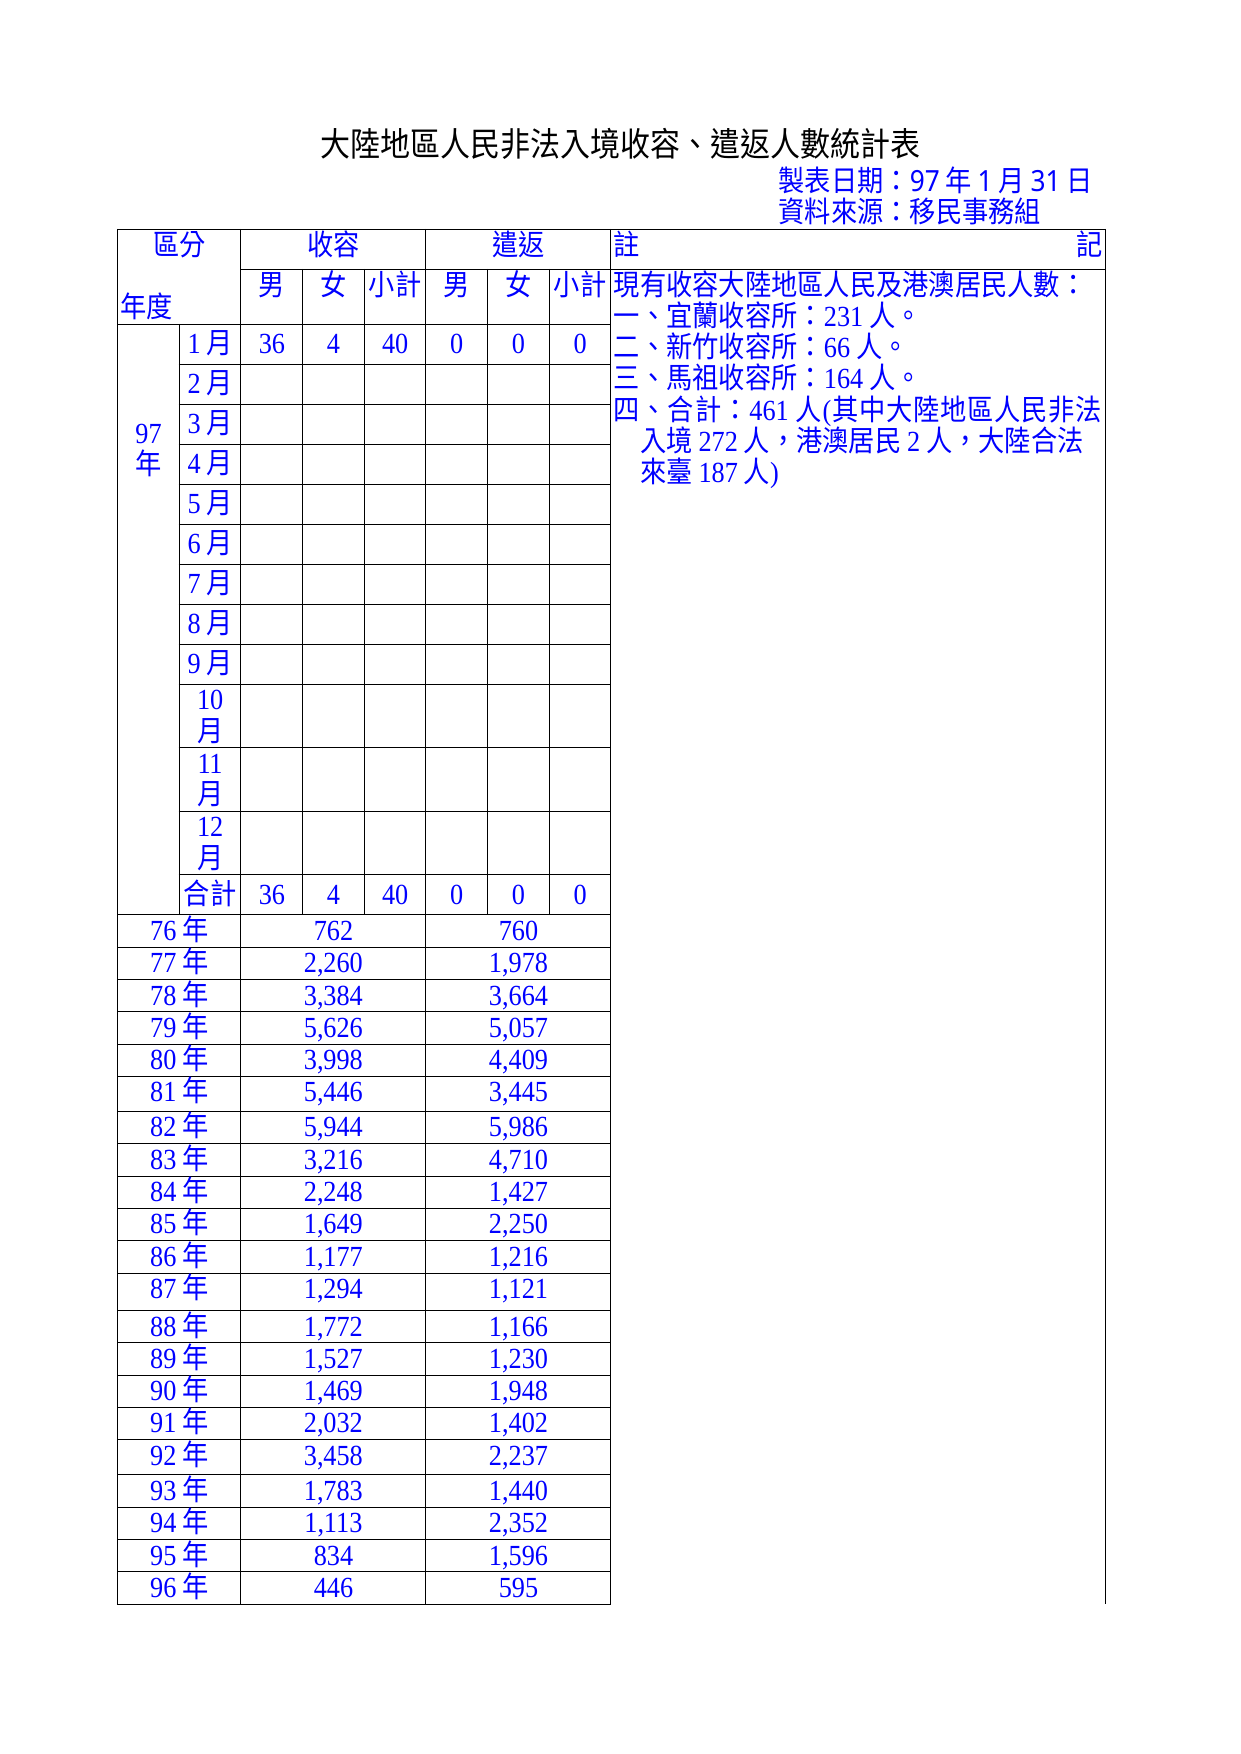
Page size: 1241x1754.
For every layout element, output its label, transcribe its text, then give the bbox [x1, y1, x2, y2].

table_cell 97 年 [118, 325, 179, 914]
table_cell 76年 [118, 915, 240, 947]
table_cell [488, 485, 549, 524]
table_cell 男 [241, 270, 302, 324]
table_cell 762 [241, 915, 425, 947]
table_cell [426, 748, 487, 811]
table_cell [550, 445, 610, 484]
text 大陸地區人民非法入境收容、遣返人數統計表 [118, 118, 1122, 166]
table_cell [303, 748, 364, 811]
table_cell [365, 485, 425, 524]
table_cell 1,294 [241, 1274, 425, 1310]
table_cell 收容 [241, 230, 425, 269]
table_cell 90年 [118, 1376, 240, 1407]
table_cell [426, 605, 487, 644]
table_header 製表日期：97年1月31日 資料來源：移民事務組 [775, 166, 1105, 229]
table_cell [241, 645, 302, 684]
table_cell 1,596 [426, 1540, 610, 1571]
table_cell [303, 565, 364, 604]
table_cell 8月 [180, 605, 240, 644]
table_cell [303, 812, 364, 874]
table_cell [550, 525, 610, 564]
table_cell [241, 748, 302, 811]
table_cell 0 [550, 325, 610, 364]
table_cell 77年 [118, 948, 240, 979]
table_cell 1,166 [426, 1311, 610, 1342]
table_cell 81年 [118, 1077, 240, 1111]
table_cell 36 [241, 325, 302, 364]
table_cell 1,783 [241, 1475, 425, 1507]
table_cell [426, 812, 487, 874]
table_cell 0 [488, 325, 549, 364]
table_cell 95年 [118, 1540, 240, 1571]
table_cell 2,032 [241, 1408, 425, 1439]
table_cell [365, 645, 425, 684]
table_cell 1,121 [426, 1274, 610, 1310]
table_cell [303, 525, 364, 564]
table_cell [365, 525, 425, 564]
table_cell 1,527 [241, 1343, 425, 1374]
table_cell 6月 [180, 525, 240, 564]
table_cell [488, 525, 549, 564]
table_cell [488, 812, 549, 874]
table_cell 36 [241, 875, 302, 914]
table_cell 男 [426, 270, 487, 324]
table_cell [488, 565, 549, 604]
table_cell 1,427 [426, 1177, 610, 1208]
table_cell [241, 525, 302, 564]
table_cell 1月 [180, 325, 240, 364]
table_cell [488, 405, 549, 444]
table_cell 5,986 [426, 1112, 610, 1143]
table_cell [365, 365, 425, 404]
table_cell 446 [241, 1572, 425, 1603]
table_cell [550, 605, 610, 644]
table_cell 女 [488, 270, 549, 324]
table_cell 79年 [118, 1012, 240, 1043]
table_cell 5,944 [241, 1112, 425, 1143]
table_cell 遣返 [426, 230, 610, 269]
table_cell 94年 [118, 1508, 240, 1539]
table_cell 1,230 [426, 1343, 610, 1374]
table_cell 4 [303, 875, 364, 914]
table_cell [550, 485, 610, 524]
table_cell 0 [426, 875, 487, 914]
table_cell [488, 645, 549, 684]
table_cell 2,248 [241, 1177, 425, 1208]
table_cell [241, 565, 302, 604]
table_cell 3,216 [241, 1144, 425, 1176]
table_cell [488, 365, 549, 404]
table_cell 11月 [180, 748, 240, 811]
table_cell [303, 485, 364, 524]
table_cell [365, 685, 425, 747]
table_cell [550, 565, 610, 604]
table_cell 3,445 [426, 1077, 610, 1111]
table_cell 4,409 [426, 1045, 610, 1076]
table_cell 83年 [118, 1144, 240, 1176]
table_cell [426, 365, 487, 404]
table_cell 85年 [118, 1209, 240, 1240]
table_cell 1,772 [241, 1311, 425, 1342]
table_cell 1,978 [426, 948, 610, 979]
table_cell 86年 [118, 1241, 240, 1272]
table_cell [303, 645, 364, 684]
table_cell 2,260 [241, 948, 425, 979]
table_cell 87年 [118, 1274, 240, 1310]
table_cell [241, 685, 302, 747]
table_cell 0 [488, 875, 549, 914]
table_cell 91年 [118, 1408, 240, 1439]
table_cell 區分 年度 [118, 230, 240, 324]
table_cell 5,057 [426, 1012, 610, 1043]
table_cell 1,649 [241, 1209, 425, 1240]
table_cell 595 [426, 1572, 610, 1603]
table_cell [550, 748, 610, 811]
table_cell [426, 445, 487, 484]
table_cell 現有收容大陸地區人民及港澳居民人數： 一、宜蘭收容所：231人。 二、新竹收容所：66人。 三、馬祖收容所：164人。 四、合計：461人(其中大陸地區人民非法 入境272人，港澳居民2人，大陸合法 來臺187人) [611, 270, 1105, 1603]
table_cell [365, 605, 425, 644]
table_cell 5月 [180, 485, 240, 524]
table_cell 4月 [180, 445, 240, 484]
table_cell [303, 445, 364, 484]
table_cell [303, 685, 364, 747]
table_cell [241, 812, 302, 874]
table_cell 10月 [180, 685, 240, 747]
table_cell [488, 748, 549, 811]
table_cell 5,446 [241, 1077, 425, 1111]
table_cell 9月 [180, 645, 240, 684]
table_cell 3,384 [241, 980, 425, 1011]
table_cell [303, 405, 364, 444]
table_cell [241, 605, 302, 644]
table_cell 89年 [118, 1343, 240, 1374]
table_cell 1,216 [426, 1241, 610, 1272]
table_cell 3,998 [241, 1045, 425, 1076]
table_cell 2,250 [426, 1209, 610, 1240]
table_cell 小計 [550, 270, 610, 324]
table_cell [365, 565, 425, 604]
table_cell [488, 685, 549, 747]
table_cell [241, 485, 302, 524]
table_cell 2,352 [426, 1508, 610, 1539]
table_cell [426, 405, 487, 444]
table_cell [550, 812, 610, 874]
table_cell 0 [550, 875, 610, 914]
table_cell [426, 565, 487, 604]
table_cell 834 [241, 1540, 425, 1571]
table_cell [241, 445, 302, 484]
table_cell [426, 485, 487, 524]
table_cell 7月 [180, 565, 240, 604]
table_cell 12月 [180, 812, 240, 874]
table_cell 1,948 [426, 1376, 610, 1407]
table_cell [550, 365, 610, 404]
table_cell 1,469 [241, 1376, 425, 1407]
table_cell 92年 [118, 1440, 240, 1474]
table_cell 82年 [118, 1112, 240, 1143]
table_cell 1,113 [241, 1508, 425, 1539]
table_cell [365, 748, 425, 811]
table_cell 78年 [118, 980, 240, 1011]
table_cell 女 [303, 270, 364, 324]
table_cell 1,177 [241, 1241, 425, 1272]
table_cell 1,440 [426, 1475, 610, 1507]
table_cell 84年 [118, 1177, 240, 1208]
table_cell [426, 645, 487, 684]
table_cell 2,237 [426, 1440, 610, 1474]
table_cell [241, 405, 302, 444]
table_cell [426, 525, 487, 564]
table_cell [550, 645, 610, 684]
table_cell [365, 405, 425, 444]
table_cell 5,626 [241, 1012, 425, 1043]
table_cell [426, 685, 487, 747]
table_cell 3,458 [241, 1440, 425, 1474]
table_cell 40 [365, 325, 425, 364]
table_cell [488, 605, 549, 644]
table_cell 96年 [118, 1572, 240, 1603]
table_cell 合計 [180, 875, 240, 914]
table_cell 註記 [611, 230, 1105, 269]
table_cell 3月 [180, 405, 240, 444]
table_cell [550, 405, 610, 444]
table_cell 小計 [365, 270, 425, 324]
table_cell [550, 685, 610, 747]
table_cell [365, 812, 425, 874]
table_cell 4 [303, 325, 364, 364]
table_cell 1,402 [426, 1408, 610, 1439]
table_cell [488, 445, 549, 484]
table_cell 40 [365, 875, 425, 914]
table_cell 0 [426, 325, 487, 364]
table_cell 80年 [118, 1045, 240, 1076]
table_cell 2月 [180, 365, 240, 404]
table_cell [303, 605, 364, 644]
table_cell 93年 [118, 1475, 240, 1507]
table_cell [303, 365, 364, 404]
table_cell [365, 445, 425, 484]
table_cell 4,710 [426, 1144, 610, 1176]
table_cell 3,664 [426, 980, 610, 1011]
table_header [118, 166, 775, 229]
table_cell 760 [426, 915, 610, 947]
table_cell 88年 [118, 1311, 240, 1342]
table_cell [241, 365, 302, 404]
